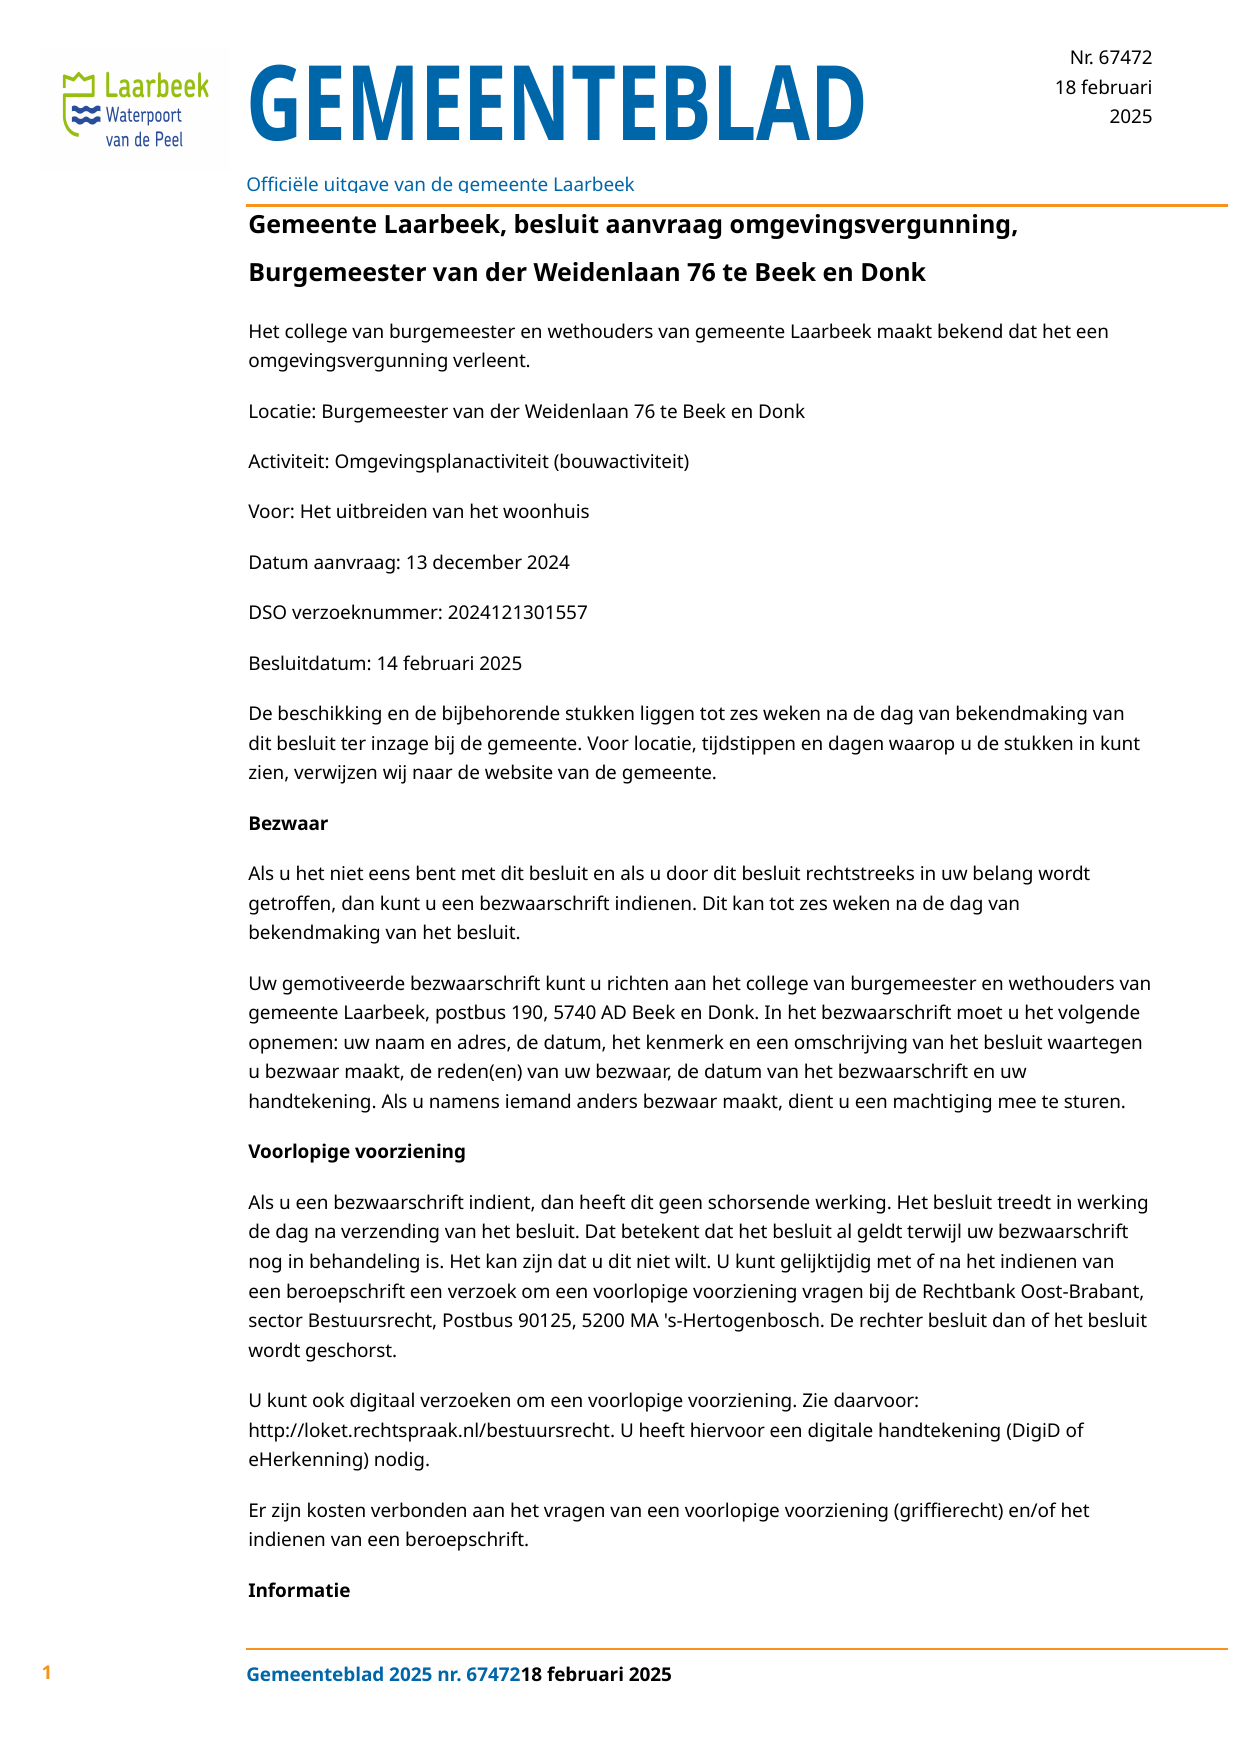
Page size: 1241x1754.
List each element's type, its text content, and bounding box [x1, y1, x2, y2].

text Datum aanvraag: 13 december 2024 [248, 549, 1152, 575]
text Het college van burgemeester en wethouders van gemeente Laarbeek maakt bekend dat het een omgevingsvergunning verleent. [248, 318, 1152, 373]
text Er zijn kosten verbonden aan het vragen van een voorlopige voorziening (griffierecht) en/of het indienen van een beroepschrift. [248, 1497, 1152, 1552]
text Als u een bezwaarschrift indient, dan heeft dit geen schorsende werking. Het besluit treedt in werking de dag na verzending van het besluit. Dat betekent dat het besluit al geldt terwijl uw bezwaarschrift nog in behandeling is. Het kan zijn dat u dit niet wilt. U kunt gelijktijdig met of na het indienen van een beroepschrift een verzoek om een voorlopige voorziening vragen bij de Rechtbank Oost-Brabant, sector Bestuursrecht, Postbus 90125, 5200 MA 's‑Hertogenbosch. De rechter besluit dan of het besluit wordt geschorst. [248, 1189, 1152, 1363]
text DSO verzoeknummer: 2024121301557 [248, 599, 1152, 625]
text Besluitdatum: 14 februari 2025 [248, 650, 1152, 676]
text Als u het niet eens bent met dit besluit en als u door dit besluit rechtstreeks in uw belang wordt getroffen, dan kunt u een bezwaarschrift indienen. Dit kan tot zes weken na de dag van bekendmaking van het besluit. [248, 860, 1152, 945]
text Bezwaar [248, 810, 1152, 836]
text Activiteit: Omgevingsplanactiviteit (bouwactiviteit) [248, 448, 1152, 474]
text Voorlopige voorziening [248, 1139, 1152, 1164]
text Voor: Het uitbreiden van het woonhuis [248, 499, 1152, 524]
text De beschikking en de bijbehorende stukken liggen tot zes weken na de dag van bekendmaking van dit besluit ter inzage bij de gemeente. Voor locatie, tijdstippen en dagen waarop u de stukken in kunt zien, verwijzen wij naar de website van de gemeente. [248, 700, 1152, 785]
text Locatie: Burgemeester van der Weidenlaan 76 te Beek en Donk [248, 398, 1152, 424]
text Informatie [248, 1577, 1152, 1603]
text Uw gemotiveerde bezwaarschrift kunt u richten aan het college van burgemeester en wethouders van gemeente Laarbeek, postbus 190, 5740 AD Beek en Donk. In het bezwaarschrift moet u het volgende opnemen: uw naam en adres, de datum, het kenmerk en een omschrijving van het besluit waartegen u bezwaar maakt, de reden(en) van uw bezwaar, de datum van het bezwaarschrift en uw handtekening. Als u namens iemand anders bezwaar maakt, dient u een machtiging mee te sturen. [248, 970, 1152, 1114]
picture [41, 47, 231, 172]
text U kunt ook digitaal verzoeken om een voorlopige voorziening. Zie daarvoor: http://loket.rechtspraak.nl/bestuursrecht. U heeft hiervoor een digitale handtekening (DigiD of eHerkenning) nodig. [248, 1387, 1152, 1472]
text Gemeente Laarbeek, besluit aanvraag omgevingsvergunning, Burgemeester van der Weidenlaan 76 te Beek en Donk [248, 207, 1152, 288]
